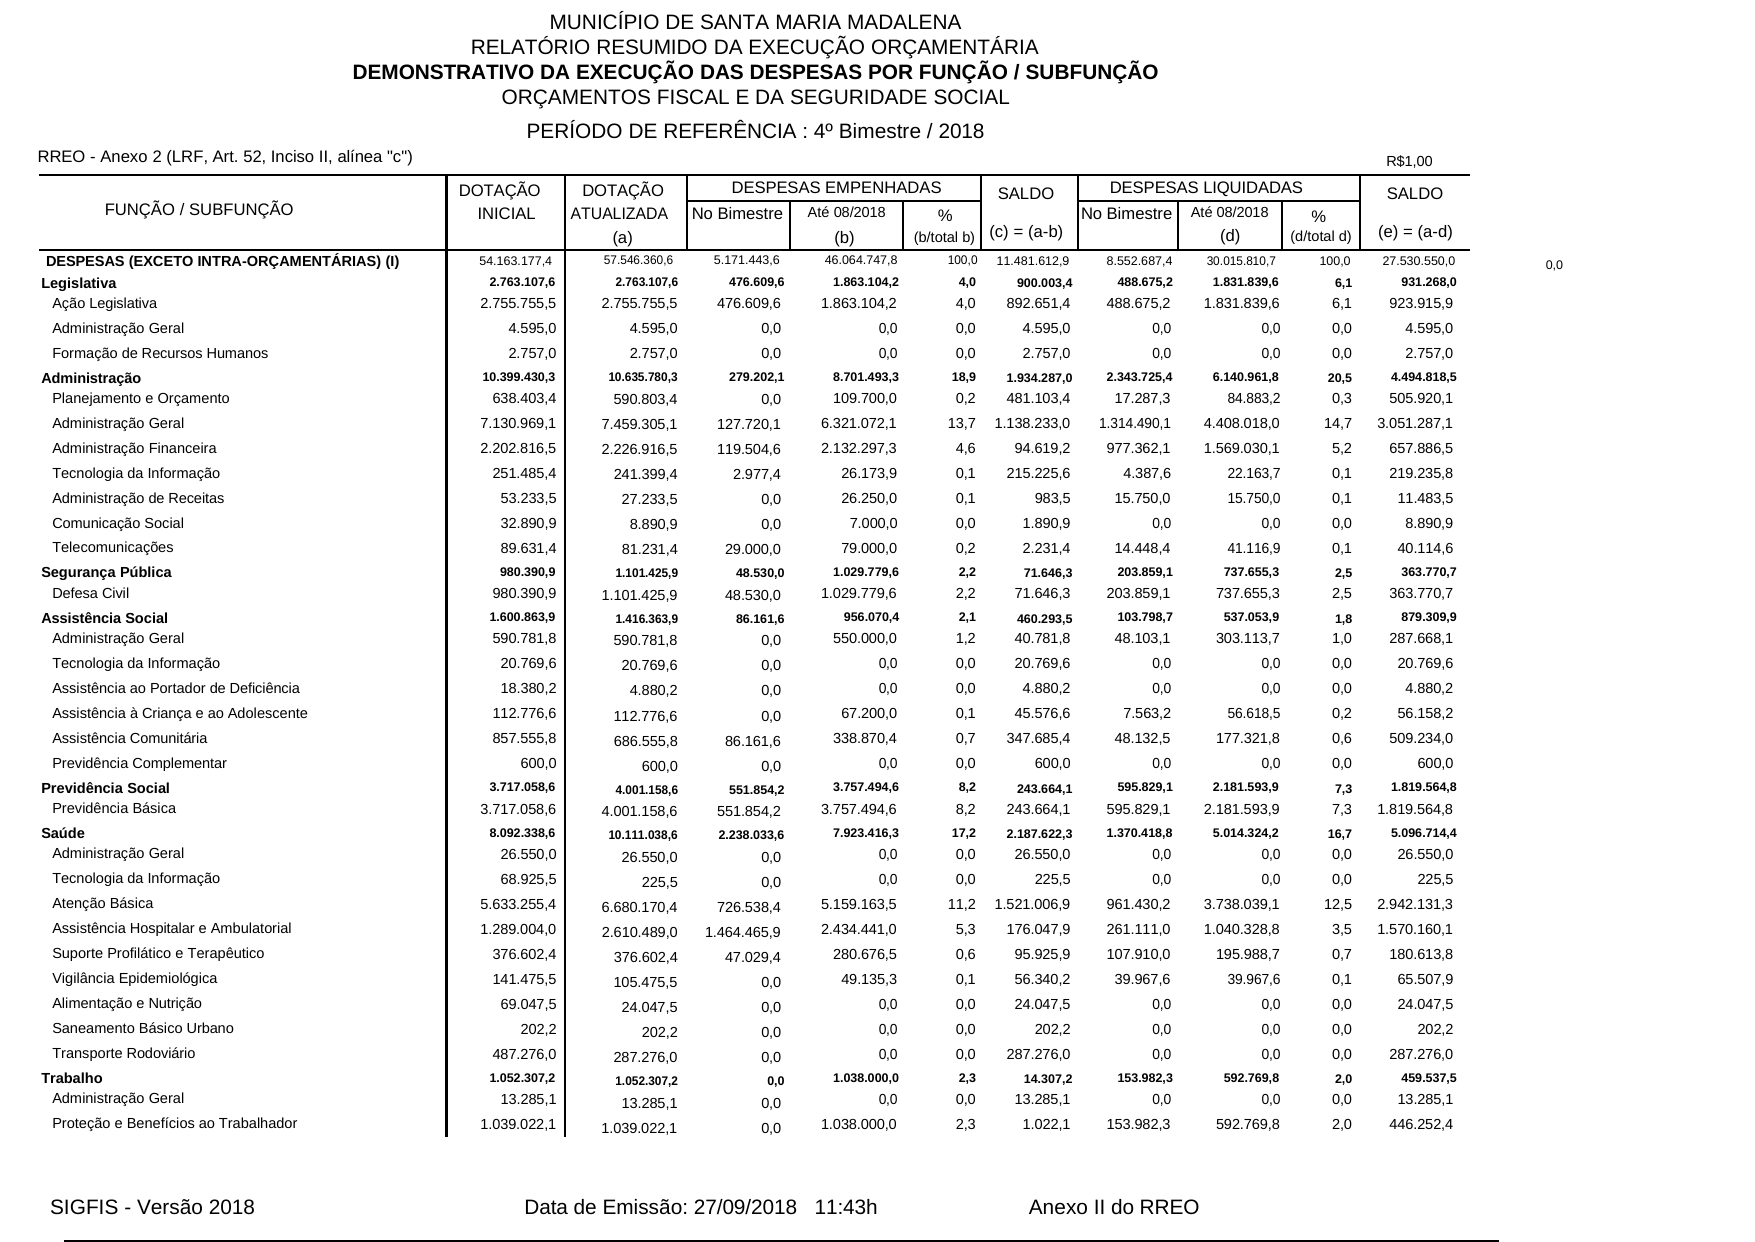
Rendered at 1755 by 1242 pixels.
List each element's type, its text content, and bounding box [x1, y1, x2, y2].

table_cell % (d/total d) [1283, 202, 1359, 248]
table_cell No Bimestre [1079, 202, 1177, 248]
text 0,0 [1473, 258, 1563, 272]
table_cell 27.530.550,0 931.268,0 923.915,9 4.595,0 2.757,0 4.494.818,5 505.920,1 3.051.287,1 657.886,5 219.235,8 11.483,5 8.890,9 40.114,6 363.770,7 363.770,7 879.309,9 287.668,1 20.769,6 4.880,2 56.158,2 509.234,0 600,0 1.819.564,8 1.819.564,8 5.096.714,4 26.550,0 225,5 2.942.131,3 1.570.160,1 180.613,8 65.507,9 24.047,5 202,2 287.276,0 459.537,5 13.285,1 446.252,4 [1360, 251, 1470, 1137]
table_header DOTAÇÃO ATUALIZADA (a) [566, 176, 686, 248]
table_cell 11.481.612,9 900.003,4 892.651,4 4.595,0 2.757,0 1.934.287,0 481.103,4 1.138.233,0 94.619,2 215.225,6 983,5 1.890,9 2.231,4 71.646,3 71.646,3 460.293,5 40.781,8 20.769,6 4.880,2 45.576,6 347.685,4 600,0 243.664,1 243.664,1 2.187.622,3 26.550,0 225,5 1.521.006,9 176.047,9 95.925,9 56.340,2 24.047,5 202,2 287.276,0 14.307,2 13.285,1 1.022,1 [981, 251, 1078, 1137]
table_header DESPESAS EMPENHADAS [688, 176, 980, 200]
table_cell 54.163.177,4 2.763.107,6 2.755.755,5 4.595,0 2.757,0 10.399.430,3 638.403,4 7.130.969,1 2.202.816,5 251.485,4 53.233,5 32.890,9 89.631,4 980.390,9 980.390,9 1.600.863,9 590.781,8 20.769,6 18.380,2 112.776,6 857.555,8 600,0 3.717.058,6 3.717.058,6 8.092.338,6 26.550,0 68.925,5 5.633.255,4 1.289.004,0 376.602,4 141.475,5 69.047,5 202,2 487.276,0 1.052.307,2 13.285,1 1.039.022,1 [448, 251, 564, 1137]
table_cell No Bimestre [688, 202, 789, 248]
table_cell Até 08/2018 (d) [1179, 202, 1281, 248]
table_cell Até 08/2018 (b) [791, 202, 902, 248]
table_cell 30.015.810,7 1.831.839,6 1.831.839,6 0,0 0,0 6.140.961,8 84.883,2 4.408.018,0 1.569.030,1 22.163,7 15.750,0 0,0 41.116,9 737.655,3 737.655,3 537.053,9 303.113,7 0,0 0,0 56.618,5 177.321,8 0,0 2.181.593,9 2.181.593,9 5.014.324,2 0,0 0,0 3.738.039,1 1.040.328,8 195.988,7 39.967,6 0,0 0,0 0,0 592.769,8 0,0 592.769,8 [1178, 251, 1282, 1137]
table_header DOTAÇÃO INICIAL [448, 176, 564, 248]
table_cell 100,0 4,0 4,0 0,0 0,0 18,9 0,2 13,7 4,6 0,1 0,1 0,0 0,2 2,2 2,2 2,1 1,2 0,0 0,0 0,1 0,7 0,0 8,2 8,2 17,2 0,0 0,0 11,2 5,3 0,6 0,1 0,0 0,0 0,0 2,3 0,0 2,3 [903, 251, 981, 1137]
table_cell 8.552.687,4 488.675,2 488.675,2 0,0 0,0 2.343.725,4 17.287,3 1.314.490,1 977.362,1 4.387,6 15.750,0 0,0 14.448,4 203.859,1 203.859,1 103.798,7 48.103,1 0,0 0,0 7.563,2 48.132,5 0,0 595.829,1 595.829,1 1.370.418,8 0,0 0,0 961.430,2 261.111,0 107.910,0 39.967,6 0,0 0,0 0,0 153.982,3 0,0 153.982,3 [1078, 251, 1178, 1137]
table_cell DESPESAS (EXCETO INTRA-ORÇAMENTÁRIAS) (I) Legislativa Ação Legislativa Administração Geral Formação de Recursos Humanos Administração Planejamento e Orçamento Administração Geral Administração Financeira Tecnologia da Informação Administração de Receitas Comunicação Social Telecomunicações Segurança Pública Defesa Civil Assistência Social Administração Geral Tecnologia da Informação Assistência ao Portador de Deficiência Assistência à Criança e ao Adolescente Assistência Comunitária Previdência Complementar Previdência Social Previdência Básica Saúde Administração Geral Tecnologia da Informação Atenção Básica Assistência Hospitalar e Ambulatorial Suporte Profilático e Terapêutico Vigilância Epidemiológica Alimentação e Nutrição Saneamento Básico Urbano Transporte Rodoviário Trabalho Administração Geral Proteção e Benefícios ao Trabalhador [39, 251, 445, 1137]
table_header SALDO (c) = (a-b) [982, 176, 1077, 248]
table_cell % (b/total b) [904, 202, 980, 248]
table_header DESPESAS LIQUIDADAS [1079, 176, 1359, 200]
table_header SALDO (e) = (a-d) [1361, 176, 1470, 248]
table_cell 57.546.360,6 5.171.443,6 2.763.107,6 476.609,6 2.755.755,5 476.609,6 4.595,0 0,0 2.757,0 0,0 10.635.780,3 279.202,1 590.803,4 0,0 7.459.305,1 127.720,1 2.226.916,5 119.504,6 241.399,4 2.977,4 27.233,5 0,0 8.890,9 0,0 81.231,4 29.000,0 1.101.425,9 48.530,0 1.101.425,9 48.530,0 1.416.363,9 86.161,6 590.781,8 0,0 20.769,6 0,0 4.880,2 0,0 112.776,6 0,0 686.555,8 86.161,6 600,0 0,0 4.001.158,6 551.854,2 4.001.158,6 551.854,2 10.111.038,6 2.238.033,6 26.550,0 0,0 225,5 0,0 6.680.170,4 726.538,4 2.610.489,0 1.464.465,9 376.602,4 47.029,4 105.475,5 0,0 24.047,5 0,0 202,2 0,0 287.276,0 0,0 1.052.307,2 0,0 13.285,1 0,0 1.039.022,1 0,0 [566, 251, 790, 1137]
table_header FUNÇÃO / SUBFUNÇÃO [39, 176, 445, 248]
table_cell 46.064.747,8 1.863.104,2 1.863.104,2 0,0 0,0 8.701.493,3 109.700,0 6.321.072,1 2.132.297,3 26.173,9 26.250,0 7.000,0 79.000,0 1.029.779,6 1.029.779,6 956.070,4 550.000,0 0,0 0,0 67.200,0 338.870,4 0,0 3.757.494,6 3.757.494,6 7.923.416,3 0,0 0,0 5.159.163,5 2.434.441,0 280.676,5 49.135,3 0,0 0,0 0,0 1.038.000,0 0,0 1.038.000,0 [790, 251, 903, 1137]
table_cell 100,0 6,1 6,1 0,0 0,0 20,5 0,3 14,7 5,2 0,1 0,1 0,0 0,1 2,5 2,5 1,8 1,0 0,0 0,0 0,2 0,6 0,0 7,3 7,3 16,7 0,0 0,0 12,5 3,5 0,7 0,1 0,0 0,0 0,0 2,0 0,0 2,0 [1282, 251, 1360, 1137]
text [25, 258, 39, 272]
